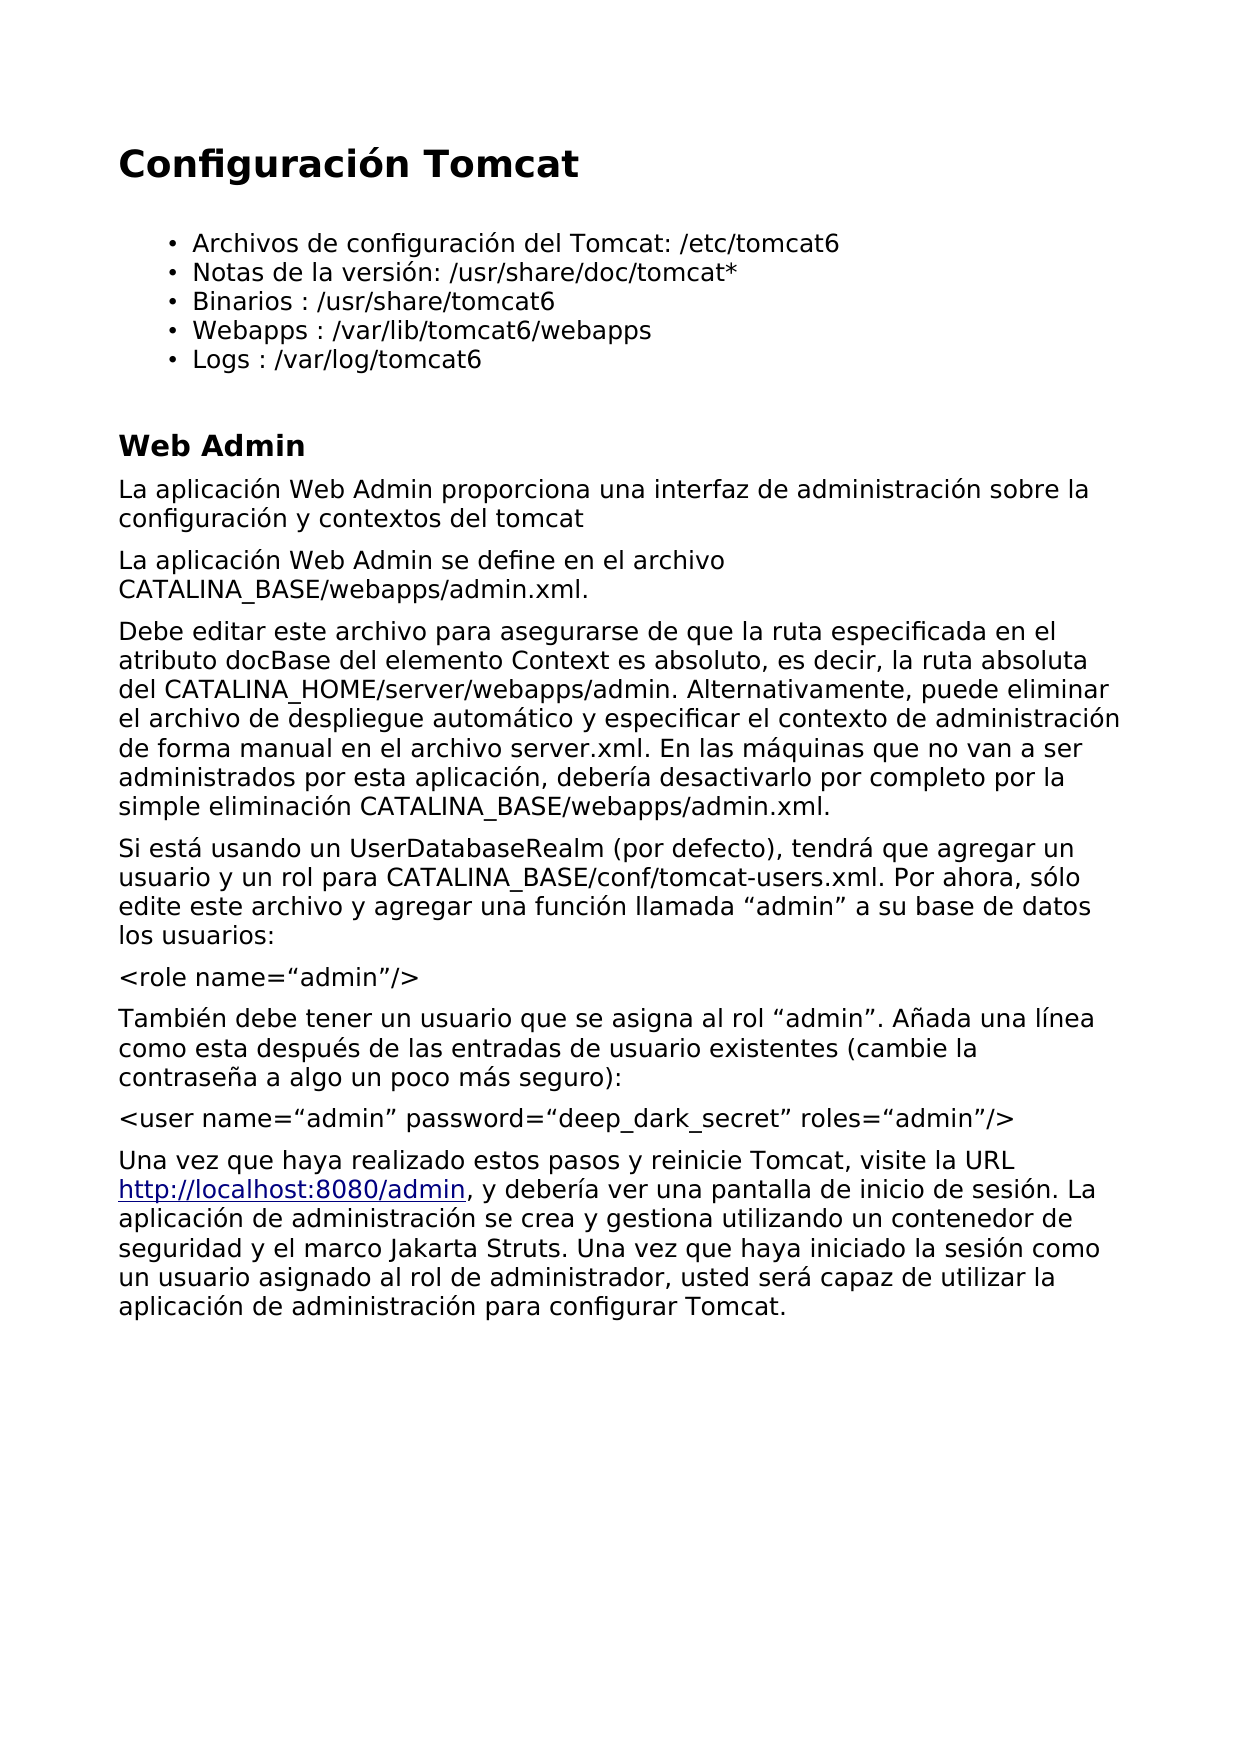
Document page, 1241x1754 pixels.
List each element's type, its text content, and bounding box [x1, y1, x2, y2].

text La aplicación Web Admin proporciona una interfaz de administración sobre la configuración y contextos del tomcat [118, 476, 1122, 534]
text La aplicación Web Admin se define en el archivo CATALINA_BASE/webapps/admin.xml. [118, 546, 1122, 605]
text También debe tener un usuario que se asigna al rol “admin”. Añada una línea como esta después de las entradas de usuario existentes (cambie la contraseña a algo un poco más seguro): [118, 1005, 1122, 1092]
subtitle Web Admin [118, 429, 1122, 463]
text Una vez que haya realizado estos pasos y reinicie Tomcat, visite la URL http://localhost:8080/admin, y debería ver una pantalla de inicio de sesión. La aplicación de administración se crea y gestiona utilizando un contenedor de seguridad y el marco Jakarta Struts. Una vez que haya iniciado la sesión como un usuario asignado al rol de administrador, usted será capaz de utilizar la aplicación de administración para configurar Tomcat. [118, 1146, 1122, 1321]
text <role name=“admin”/> [118, 963, 1122, 992]
list Archivos de configuración del Tomcat: /etc/tomcat6 [177, 229, 1122, 258]
text <user name=“admin” password=“deep_dark_secret” roles=“admin”/> [118, 1105, 1122, 1134]
list Webapps : /var/lib/tomcat6/webapps [177, 316, 1122, 345]
text Si está usando un UserDatabaseRealm (por defecto), tendrá que agregar un usuario y un rol para CATALINA_BASE/conf/tomcat-users.xml. Por ahora, sólo edite este archivo y agregar una función llamada “admin” a su base de datos los usuarios: [118, 834, 1122, 951]
text Debe editar este archivo para asegurarse de que la ruta especificada en el atributo docBase del elemento Context es absoluto, es decir, la ruta absoluta del CATALINA_HOME/server/webapps/admin. Alternativamente, puede eliminar el archivo de despliegue automático y especificar el contexto de administración de forma manual en el archivo server.xml. En las máquinas que no van a ser administrados por esta aplicación, debería desactivarlo por completo por la simple eliminación CATALINA_BASE/webapps/admin.xml. [118, 617, 1122, 821]
list Notas de la versión: ﻿/usr/share/doc/tomcat* [177, 258, 1122, 287]
list Binarios : /usr/share/tomcat6 [177, 287, 1122, 316]
subtitle Configuración Tomcat [118, 143, 1122, 187]
list Logs : /var/log/tomcat6 [177, 345, 1122, 374]
